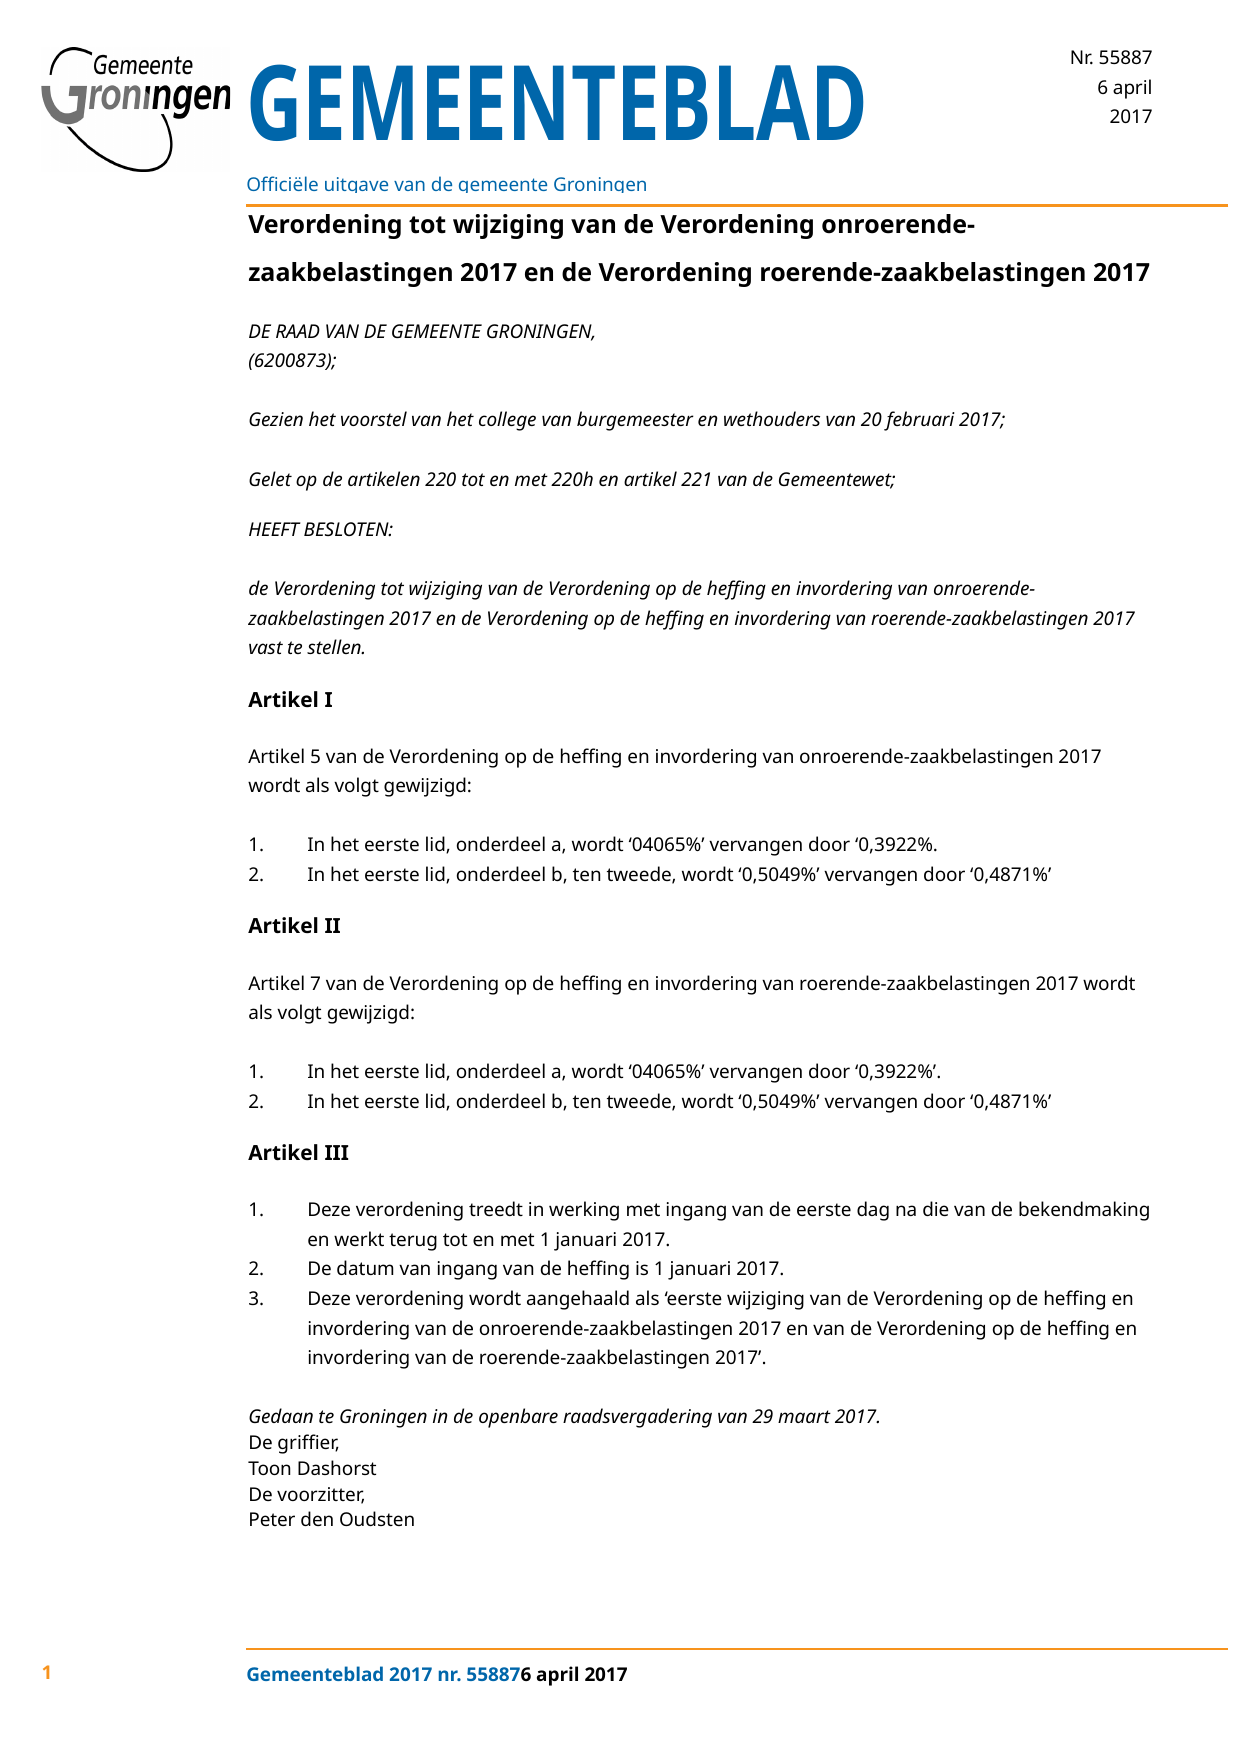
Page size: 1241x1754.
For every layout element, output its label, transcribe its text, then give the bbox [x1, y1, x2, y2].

list In het eerste lid, onderdeel a, wordt ‘04065%’ vervangen door ‘0,3922%. [248, 832, 1152, 857]
text De voorzitter, [248, 1481, 1152, 1506]
text Peter den Oudsten [248, 1506, 1152, 1532]
text HEEFT BESLOTEN: [248, 516, 1152, 542]
list Deze verordening treedt in werking met ingang van de eerste dag na die van de bekendmaking en werkt terug tot en met 1 januari 2017. [248, 1196, 1152, 1252]
text DE RAAD VAN DE GEMEENTE GRONINGEN, [248, 318, 1152, 344]
list De datum van ingang van de heffing is 1 januari 2017. [248, 1256, 1152, 1281]
picture [41, 47, 231, 172]
list In het eerste lid, onderdeel a, wordt ‘04065%’ vervangen door ‘0,3922%’. [248, 1058, 1152, 1084]
text Artikel II [248, 912, 1152, 940]
list Deze verordening wordt aangehaald als ‘eerste wijziging van de Verordening op de heffing en invordering van de onroerende-zaakbelastingen 2017 en van de Verordening op de heffing en invordering van de roerende-zaakbelastingen 2017’. [248, 1285, 1152, 1370]
text De griffier, [248, 1429, 1152, 1455]
text Gezien het voorstel van het college van burgemeester en wethouders van 20 februari 2017; [248, 407, 1152, 432]
text Verordening tot wijziging van de Verordening onroerende-zaakbelastingen 2017 en de Verordening roerende-zaakbelastingen 2017 [248, 207, 1152, 288]
list In het eerste lid, onderdeel b, ten tweede, wordt ‘0,5049%’ vervangen door ‘0,4871%’ [248, 861, 1152, 887]
text de Verordening tot wijziging van de Verordening op de heffing en invordering van onroerende-zaakbelastingen 2017 en de Verordening op de heffing en invordering van roerende-zaakbelastingen 2017 vast te stellen. [248, 575, 1152, 660]
text (6200873); [248, 347, 1152, 373]
text Artikel I [248, 685, 1152, 713]
text Gelet op de artikelen 220 tot en met 220h en artikel 221 van de Gemeentewet; [248, 466, 1152, 492]
text Artikel 5 van de Verordening op de heffing en invordering van onroerende-zaakbelastingen 2017 wordt als volgt gewijzigd: [248, 743, 1152, 798]
list In het eerste lid, onderdeel b, ten tweede, wordt ‘0,5049%’ vervangen door ‘0,4871%’ [248, 1088, 1152, 1114]
text Toon Dashorst [248, 1455, 1152, 1481]
text Artikel III [248, 1138, 1152, 1167]
text Gedaan te Groningen in de openbare raadsvergadering van 29 maart 2017. [248, 1403, 1152, 1429]
text Artikel 7 van de Verordening op de heffing en invordering van roerende-zaakbelastingen 2017 wordt als volgt gewijzigd: [248, 970, 1152, 1025]
